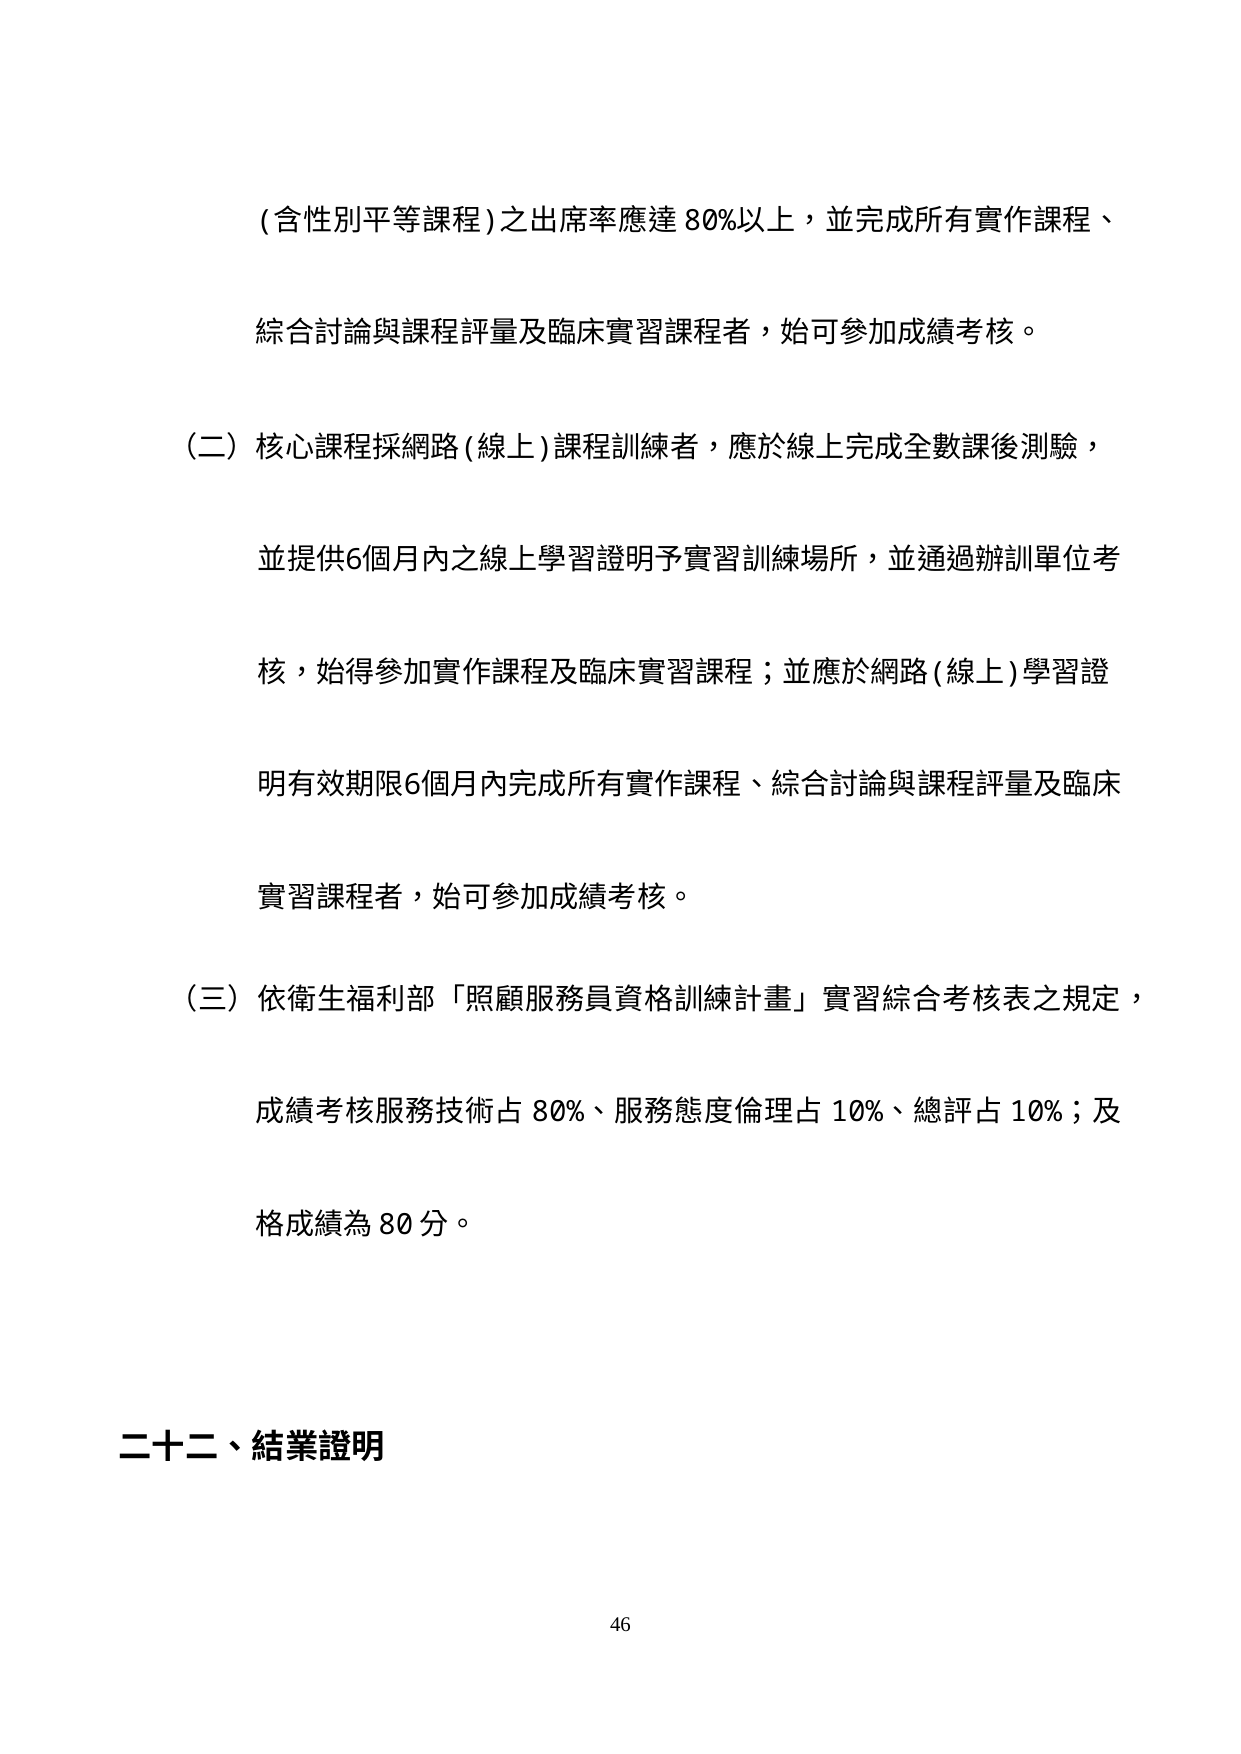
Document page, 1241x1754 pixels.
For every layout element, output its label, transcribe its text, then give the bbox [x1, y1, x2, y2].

text （三）依衛生福利部「照顧服務員資格訓練計畫」實習綜合考核表之規定，成績考核服務技術占80%、服務態度倫理占10%、總評占10%；及格成績為80分。 [168, 959, 1122, 1259]
text (含性別平等課程)之出席率應達80%以上，並完成所有實作課程、綜合討論與課程評量及臨床實習課程者，始可參加成績考核。 [168, 180, 1122, 367]
subtitle 二十二、結業證明 [118, 1406, 1122, 1481]
text （二）核心課程採網路(線上)課程訓練者，應於線上完成全數課後測驗，並提供6個月內之線上學習證明予實習訓練場所，並通過辦訓單位考核，始得參加實作課程及臨床實習課程；並應於網路(線上)學習證明有效期限6個月內完成所有實作課程、綜合討論與課程評量及臨床實習課程者，始可參加成績考核。 [168, 407, 1122, 932]
